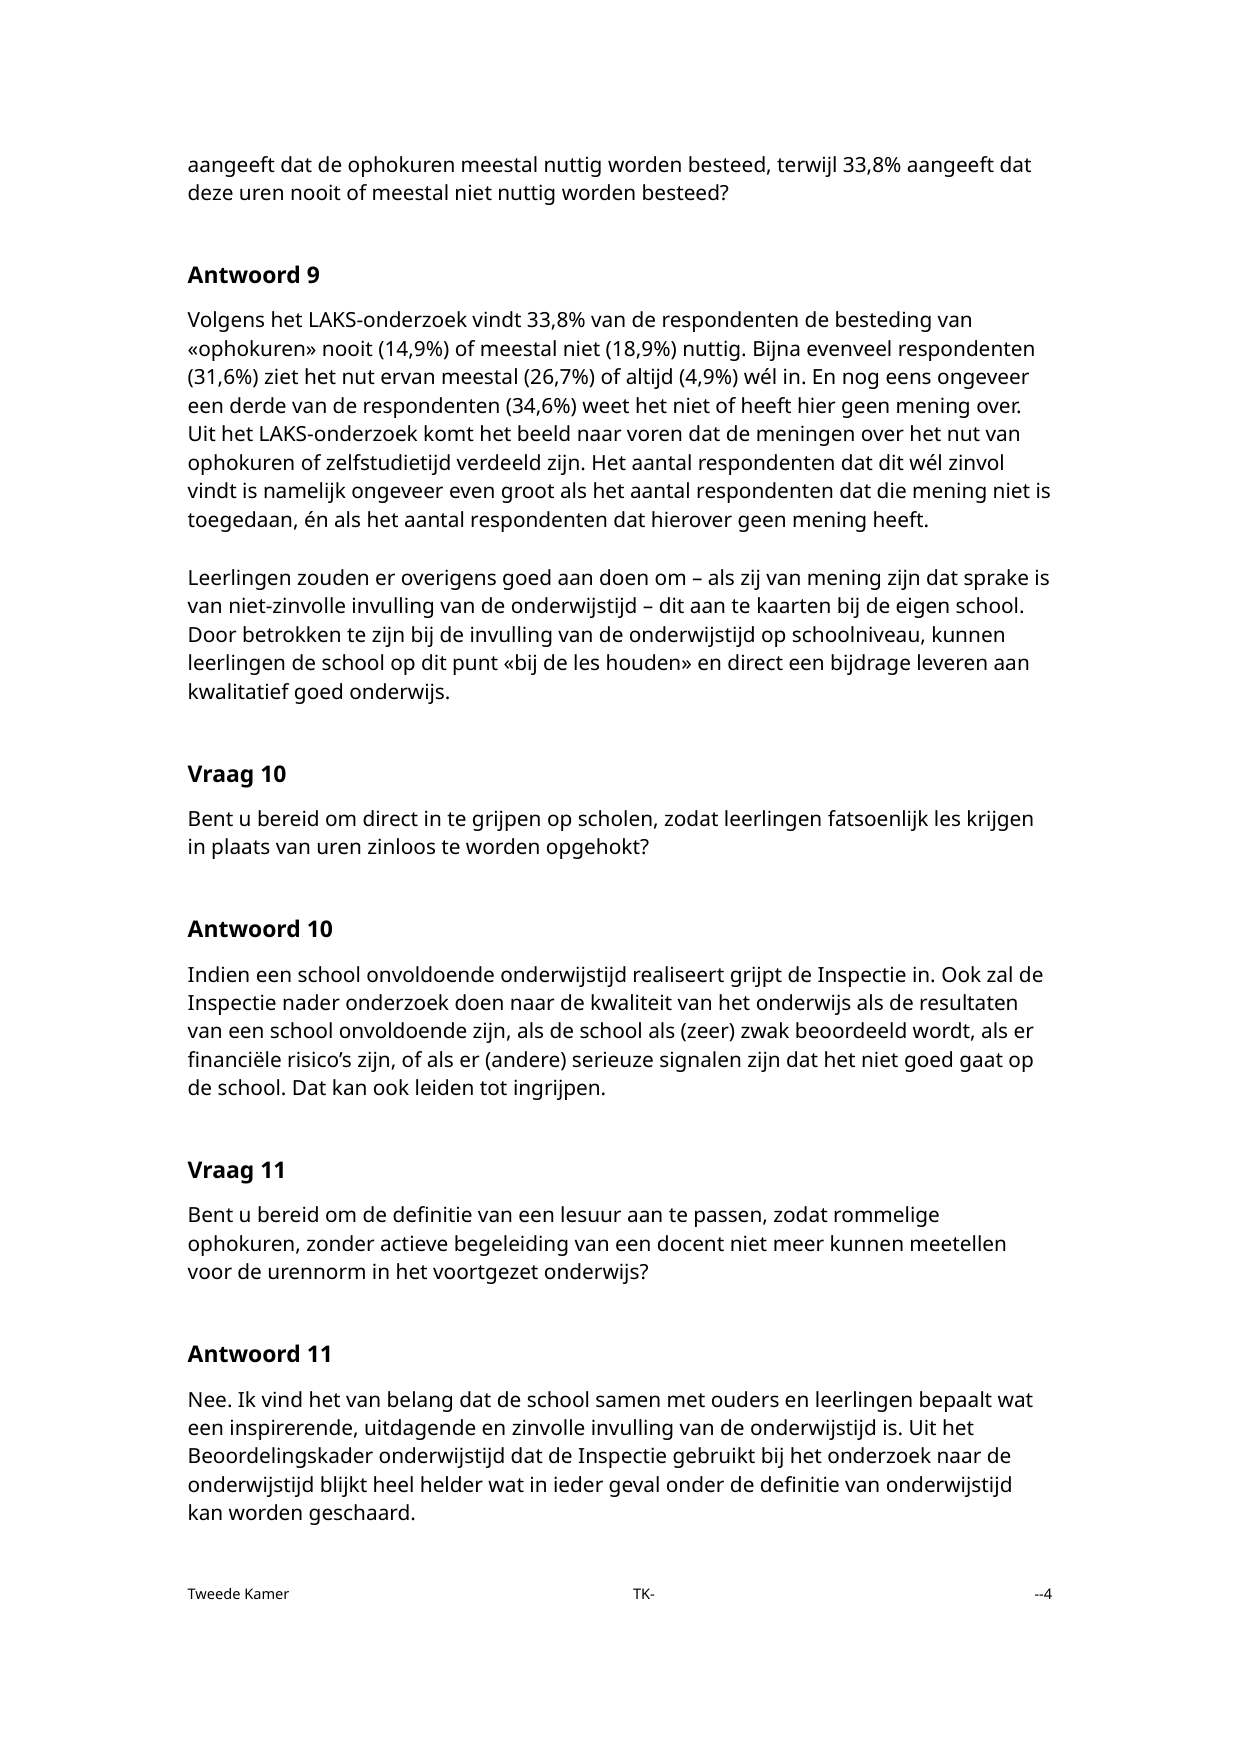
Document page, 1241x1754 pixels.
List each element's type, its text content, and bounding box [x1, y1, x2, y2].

subtitle Vraag 9 [187, 150, 1053, 181]
text Leerlingen zouden er overigens goed aan doen om – als zij van mening zijn dat sprake is van niet-zinvolle invulling van de onderwijstijd – dit aan te kaarten bij de eigen school. Door betrokken te zijn bij de invulling van de onderwijstijd op schoolniveau, kunnen leerlingen de school op dit punt «bij de les houden» en direct een bijdrage leveren aan kwalitatief goed onderwijs. [187, 638, 1053, 780]
subtitle Vraag 11 [187, 1229, 1053, 1260]
text Deelt u de mening dat het schokkend is dat slechts 26,7% van de 2778 leerlingen aangeeft dat de ophokuren meestal nuttig worden besteed, terwijl 33,8% aangeeft dat deze uren nooit of meestal niet nuttig worden besteed? [187, 196, 1053, 282]
text Nee. Ik vind het van belang dat de school samen met ouders en leerlingen bepaalt wat een inspirerende, uitdagende en zinvolle invulling van de onderwijstijd is. Uit het Beoordelingskader onderwijstijd dat de Inspectie gebruikt bij het onderzoek naar de onderwijstijd blijkt heel helder wat in ieder geval onder de definitie van onderwijstijd kan worden geschaard. [187, 1459, 1053, 1516]
text Bent u bereid om direct in te grijpen op scholen, zodat leerlingen fatsoenlijk les krijgen in plaats van uren zinloos te worden opgehokt? [187, 879, 1053, 936]
text Volgens het LAKS-onderzoek vindt 33,8% van de respondenten de besteding van «ophokuren» nooit (14,9%) of meestal niet (18,9%) nuttig. Bijna evenveel respondenten (31,6%) ziet het nut ervan meestal (26,7%) of altijd (4,9%) wél in. En nog eens ongeveer een derde van de respondenten (34,6%) weet het niet of heeft hier geen mening over. Uit het LAKS-onderzoek komt het beeld naar voren dat de meningen over het nut van ophokuren of zelfstudietijd verdeeld zijn. Het aantal respondenten dat dit wél zinvol vindt is namelijk ongeveer even groot als het aantal respondenten dat die mening niet is toegedaan, én als het aantal respondenten dat hierover geen mening heeft. [187, 380, 1053, 608]
text Indien een school onvoldoende onderwijstijd realiseert grijpt de Inspectie in. Ook zal de Inspectie nader onderzoek doen naar de kwaliteit van het onderwijs als de resultaten van een school onvoldoende zijn, als de school als (zeer) zwak beoordeeld wordt, als er financiële risico’s zijn, of als er (andere) serieuze signalen zijn dat het niet goed gaat op de school. Dat kan ook leiden tot ingrijpen. [187, 1034, 1053, 1177]
subtitle Antwoord 10 [187, 988, 1053, 1019]
subtitle Vraag 10 [187, 832, 1053, 864]
text Bent u bereid om de definitie van een lesuur aan te passen, zodat rommelige ophokuren, zonder actieve begeleiding van een docent niet meer kunnen meetellen voor de urennorm in het voortgezet onderwijs? [187, 1275, 1053, 1361]
subtitle Antwoord 11 [187, 1413, 1053, 1444]
subtitle Antwoord 9 [187, 334, 1053, 365]
